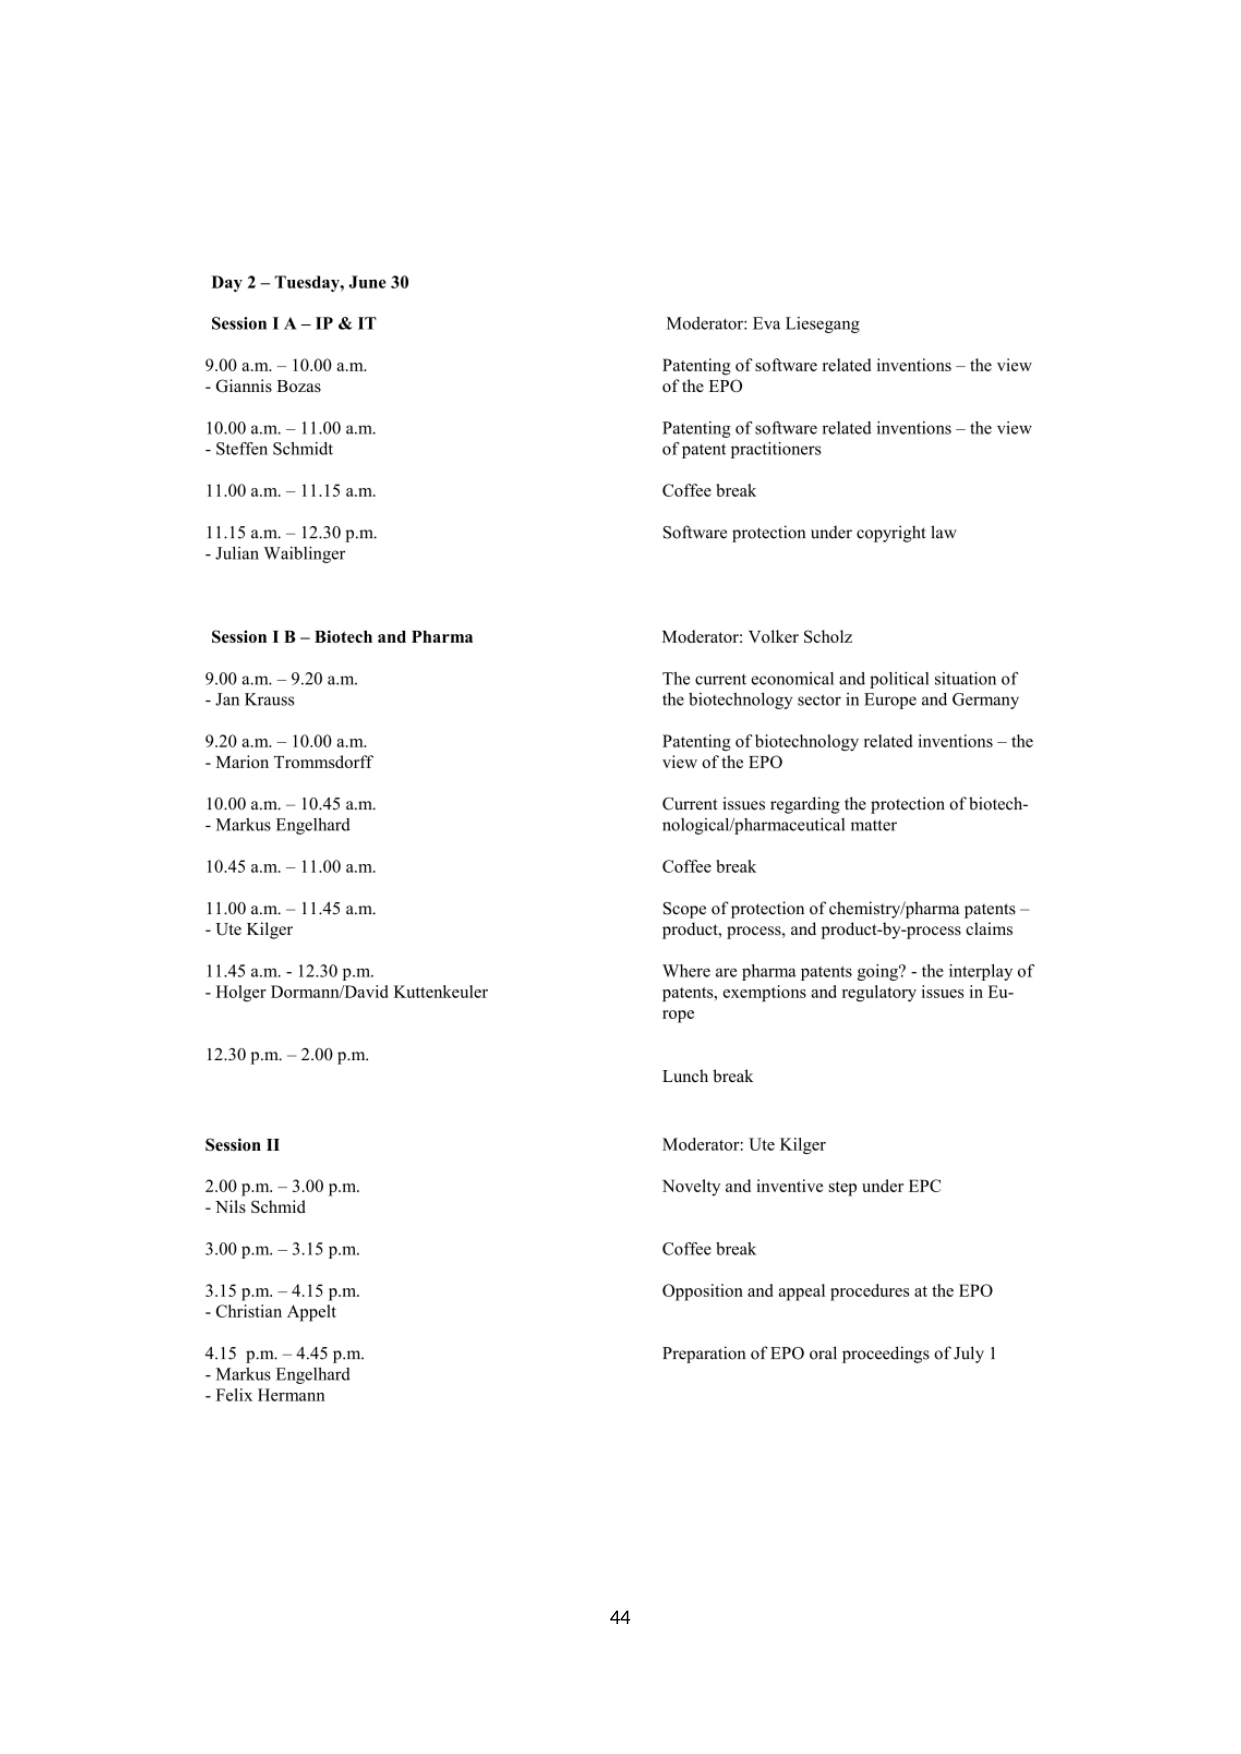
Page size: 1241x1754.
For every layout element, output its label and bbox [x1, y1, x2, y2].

picture [187, 258, 1053, 1444]
